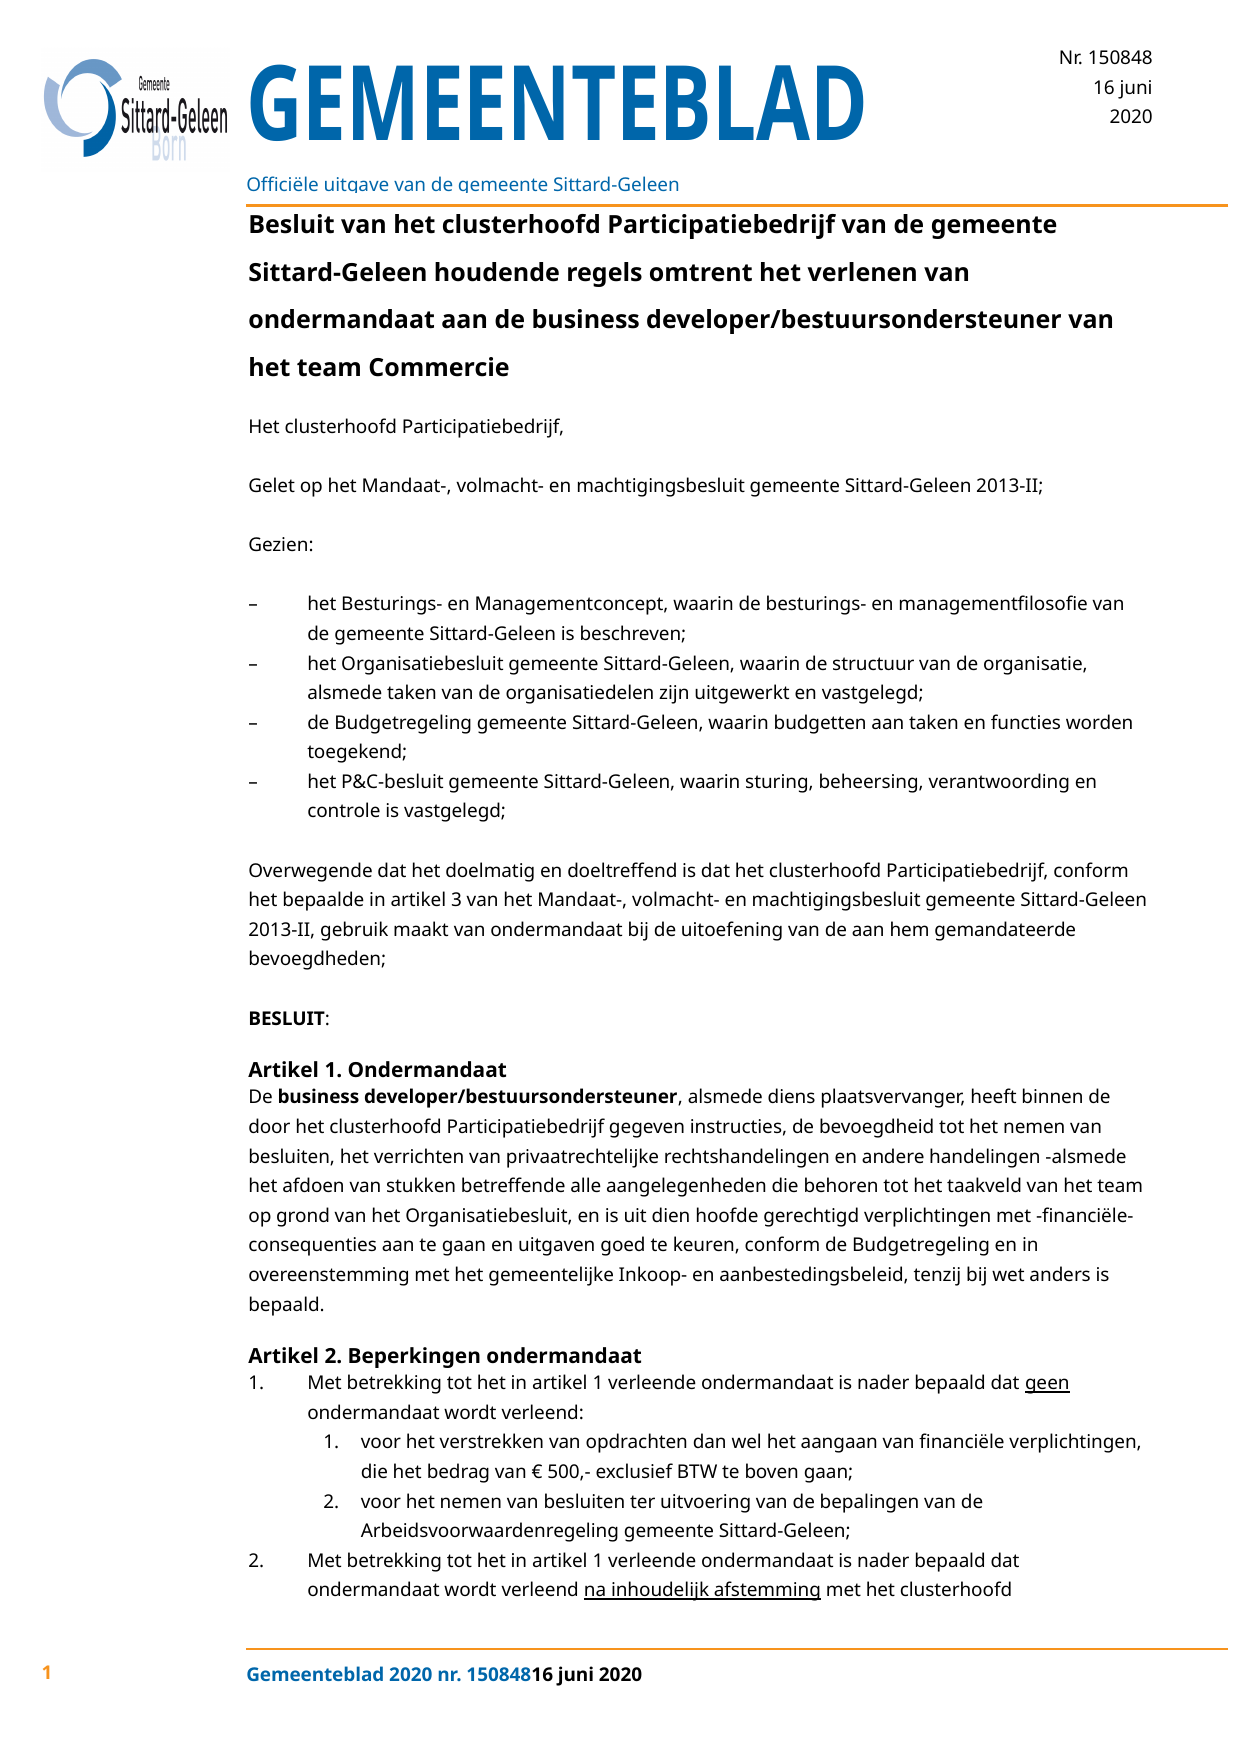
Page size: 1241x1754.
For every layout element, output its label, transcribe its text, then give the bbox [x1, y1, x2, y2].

list de Budgetregeling gemeente Sittard-Geleen, waarin budgetten aan taken en functies worden toegekend; [248, 709, 1152, 764]
text De business developer/bestuursondersteuner, alsmede diens plaatsvervanger, heeft binnen de door het clusterhoofd Participatiebedrijf gegeven instructies, de bevoegdheid tot het nemen van besluiten, het verrichten van privaatrechtelijke rechtshandelingen en andere handelingen -alsmede het afdoen van stukken betreffende alle aangelegenheden die behoren tot het taakveld van het team op grond van het Organisatiebesluit, en is uit dien hoofde gerechtigd verplichtingen met -financiële- consequenties aan te gaan en uitgaven goed te keuren, conform de Budgetregeling en in overeenstemming met het gemeentelijke Inkoop- en aanbestedingsbeleid, tenzij bij wet anders is bepaald. [248, 1084, 1152, 1316]
text Overwegende dat het doelmatig en doeltreffend is dat het clusterhoofd Participatiebedrijf, conform het bepaalde in artikel 3 van het Mandaat-, volmacht- en machtigingsbesluit gemeente Sittard-Geleen 2013-II, gebruik maakt van ondermandaat bij de uitoefening van de aan hem gemandateerde bevoegdheden; [248, 857, 1152, 971]
text BESLUIT: [248, 1005, 1152, 1031]
list het P&C-besluit gemeente Sittard-Geleen, waarin sturing, beheersing, verantwoording en controle is vastgelegd; [248, 768, 1152, 823]
text Gelet op het Mandaat-, volmacht- en machtigingsbesluit gemeente Sittard-Geleen 2013-II; [248, 472, 1152, 498]
text Artikel 2. Beperkingen ondermandaat [248, 1341, 1152, 1369]
list voor het nemen van besluiten ter uitvoering van de bepalingen van de Arbeidsvoorwaardenregeling gemeente Sittard-Geleen; [323, 1488, 1152, 1543]
list voor het verstrekken van opdrachten dan wel het aangaan van financiële verplichtingen, die het bedrag van € 500,- exclusief BTW te boven gaan; [323, 1429, 1152, 1484]
picture [41, 47, 231, 172]
list Met betrekking tot het in artikel 1 verleende ondermandaat is nader bepaald dat geen ondermandaat wordt verleend: [248, 1369, 1152, 1425]
text Artikel 1. Ondermandaat [248, 1055, 1152, 1084]
list Met betrekking tot het in artikel 1 verleende ondermandaat is nader bepaald dat ondermandaat wordt verleend na inhoudelijk afstemming met het clusterhoofd [248, 1547, 1152, 1602]
list het Besturings- en Managementconcept, waarin de besturings- en managementfilosofie van de gemeente Sittard-Geleen is beschreven; [248, 591, 1152, 646]
text Gezien: [248, 531, 1152, 557]
text Besluit van het clusterhoofd Participatiebedrijf van de gemeente Sittard-Geleen houdende regels omtrent het verlenen van ondermandaat aan de business developer/bestuursondersteuner van het team Commercie [248, 207, 1152, 384]
list het Organisatiebesluit gemeente Sittard-Geleen, waarin de structuur van de organisatie, alsmede taken van de organisatiedelen zijn uitgewerkt en vastgelegd; [248, 650, 1152, 705]
text Het clusterhoofd Participatiebedrijf, [248, 413, 1152, 439]
